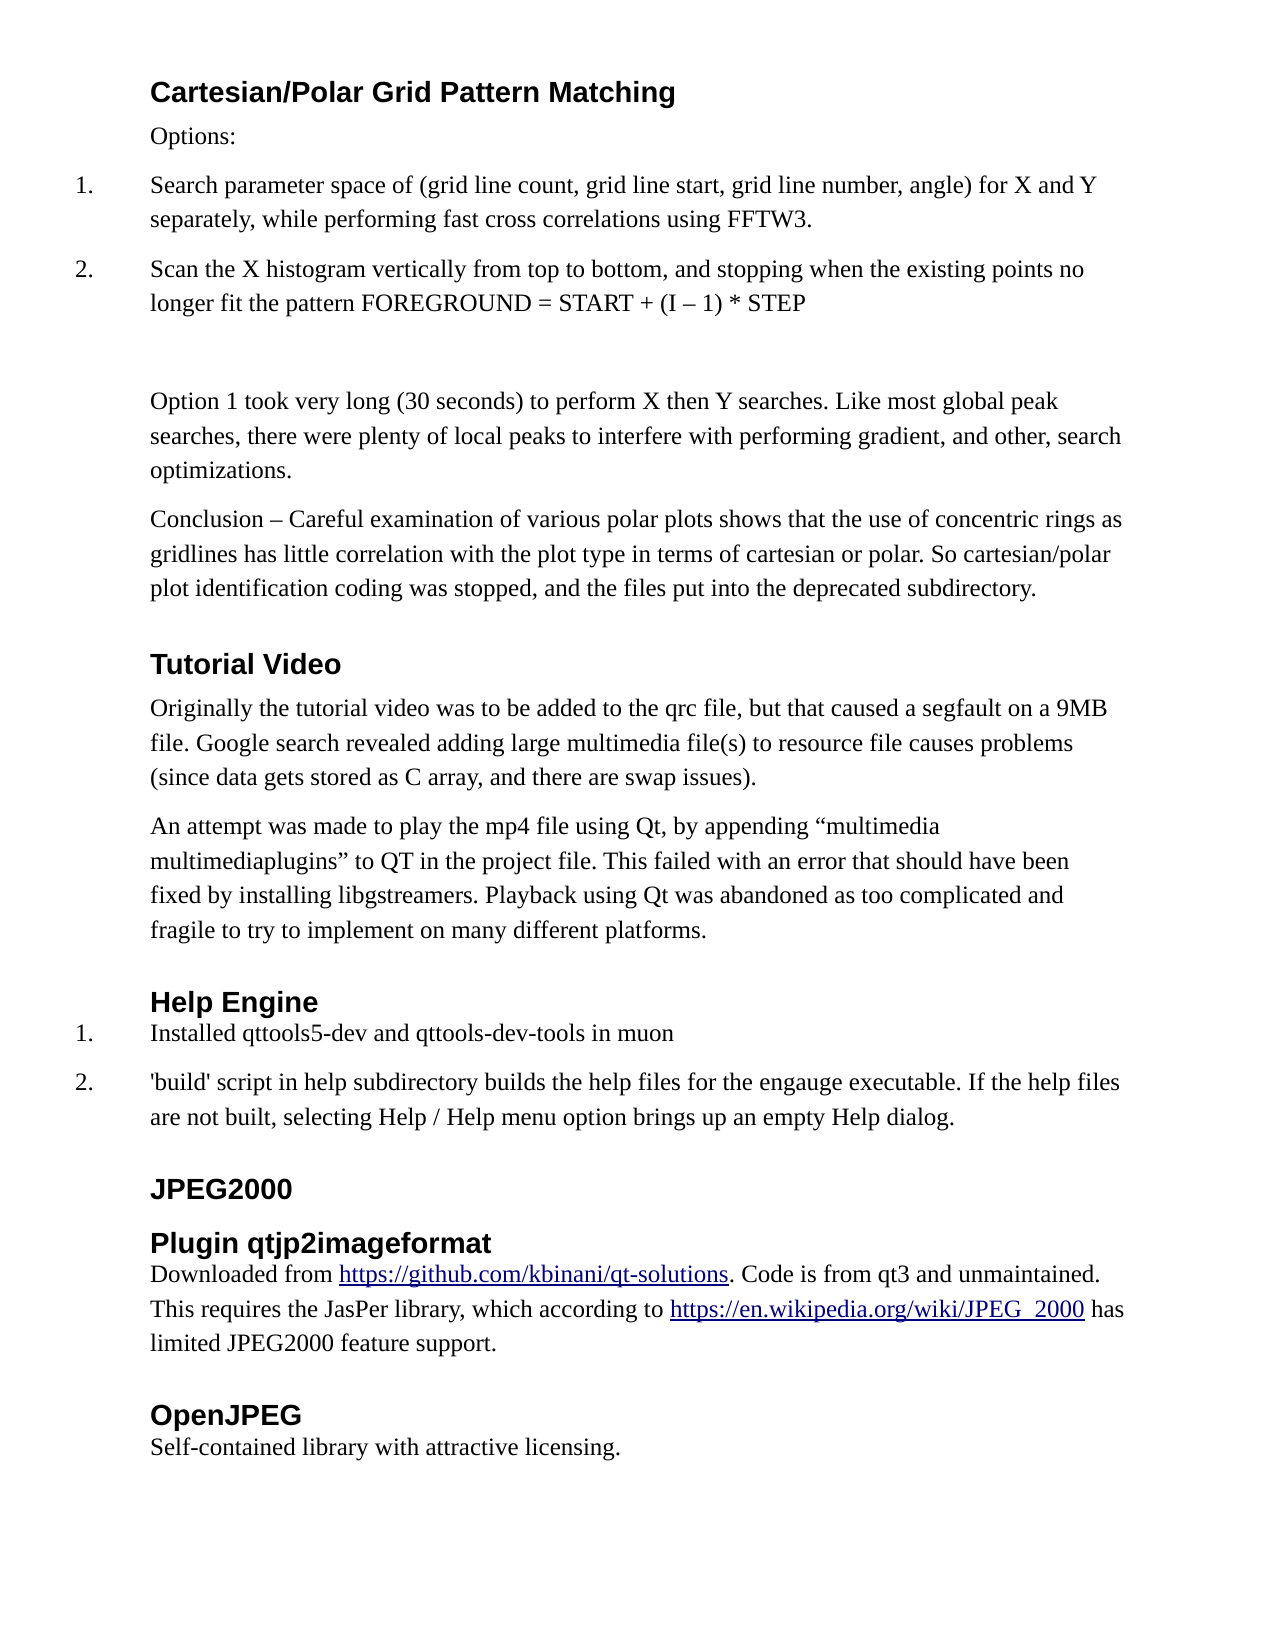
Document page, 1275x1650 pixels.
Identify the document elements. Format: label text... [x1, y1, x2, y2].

subtitle Tutorial Video [150, 647, 1125, 681]
list Scan the X histogram vertically from top to bottom, and stopping when the existing points no longer fit the pattern FOREGROUND = START + (I – 1) * STEP [75, 254, 1125, 317]
subtitle OpenJPEG [150, 1398, 1125, 1432]
subtitle JPEG2000 [150, 1172, 1125, 1205]
list 'build' script in help subdirectory builds the help files for the engauge executable. If the help files are not built, selecting Help / Help menu option brings up an empty Help dialog. [75, 1067, 1125, 1131]
text Self-contained library with attractive licensing. [150, 1432, 1125, 1461]
text Option 1 took very long (30 seconds) to perform X then Y searches. Like most global peak searches, there were plenty of local peaks to interfere with performing gradient, and other, search optimizations. [150, 386, 1125, 484]
text Downloaded from https://github.com/kbinani/qt-solutions. Code is from qt3 and unmaintained. This requires the JasPer library, which according to https://en.wikipedia.org/wiki/JPEG_2000 has limited JPEG2000 feature support. [150, 1259, 1125, 1357]
list Search parameter space of (grid line count, grid line start, grid line number, angle) for X and Y separately, while performing fast cross correlations using FFTW3. [75, 170, 1125, 233]
subtitle Cartesian/Polar Grid Pattern Matching [150, 75, 1125, 108]
text Options: [150, 121, 1125, 150]
text An attempt was made to play the mp4 file using Qt, by appending “multimedia multimediaplugins” to QT in the project file. This failed with an error that should have been fixed by installing libgstreamers. Playback using Qt was abandoned as too complicated and fragile to try to implement on many different platforms. [150, 811, 1125, 943]
text Originally the tutorial video was to be added to the qrc file, but that caused a segfault on a 9MB file. Google search revealed adding large multimedia file(s) to resource file causes problems (since data gets stored as C array, and there are swap issues). [150, 693, 1125, 791]
subtitle Help Engine [150, 985, 1125, 1018]
subtitle Plugin qtjp2imageformat [150, 1226, 1125, 1259]
text Conclusion – Careful examination of various polar plots shows that the use of concentric rings as gridlines has little correlation with the plot type in terms of cartesian or polar. So cartesian/polar plot identification coding was stopped, and the files put into the deprecated subdirectory. [150, 504, 1125, 602]
list Installed qttools5-dev and qttools-dev-tools in muon [75, 1018, 1125, 1047]
